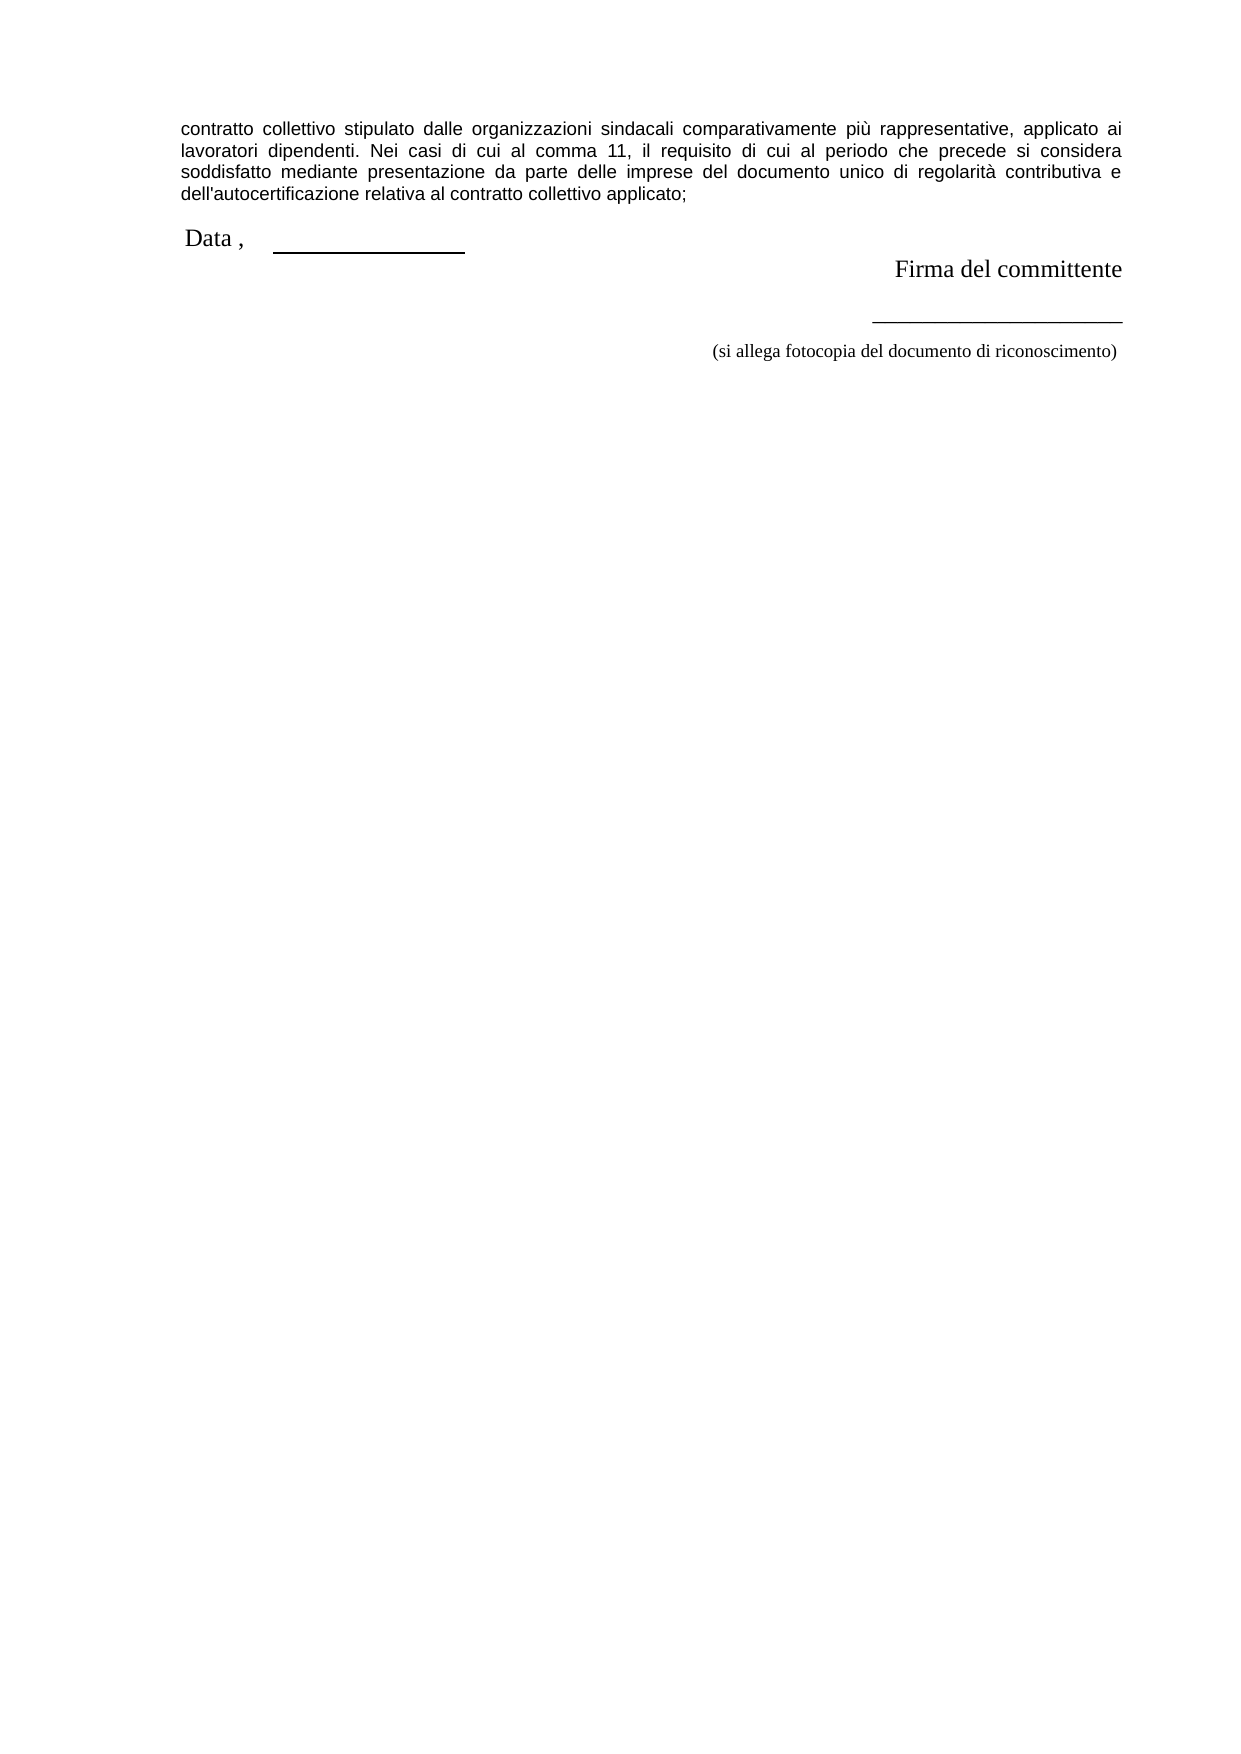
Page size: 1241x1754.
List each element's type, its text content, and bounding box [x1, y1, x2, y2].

text ____________________ [181, 297, 1122, 326]
table_header Data , [177, 224, 273, 252]
list contratto collettivo stipulato dalle organizzazioni sindacali comparativamente più rappresentative, applicato ai lavoratori dipendenti. Nei casi di cui al comma 11, il requisito di cui al periodo che precede si considera soddisfatto mediante presentazione da parte delle imprese del documento unico di regolarità contributiva e dell'autocertificazione relativa al contratto collettivo applicato; [143, 118, 1122, 204]
text (si allega fotocopia del documento di riconoscimento) [181, 340, 1122, 362]
table_header [273, 224, 465, 252]
text Firma del committente [181, 254, 1122, 283]
